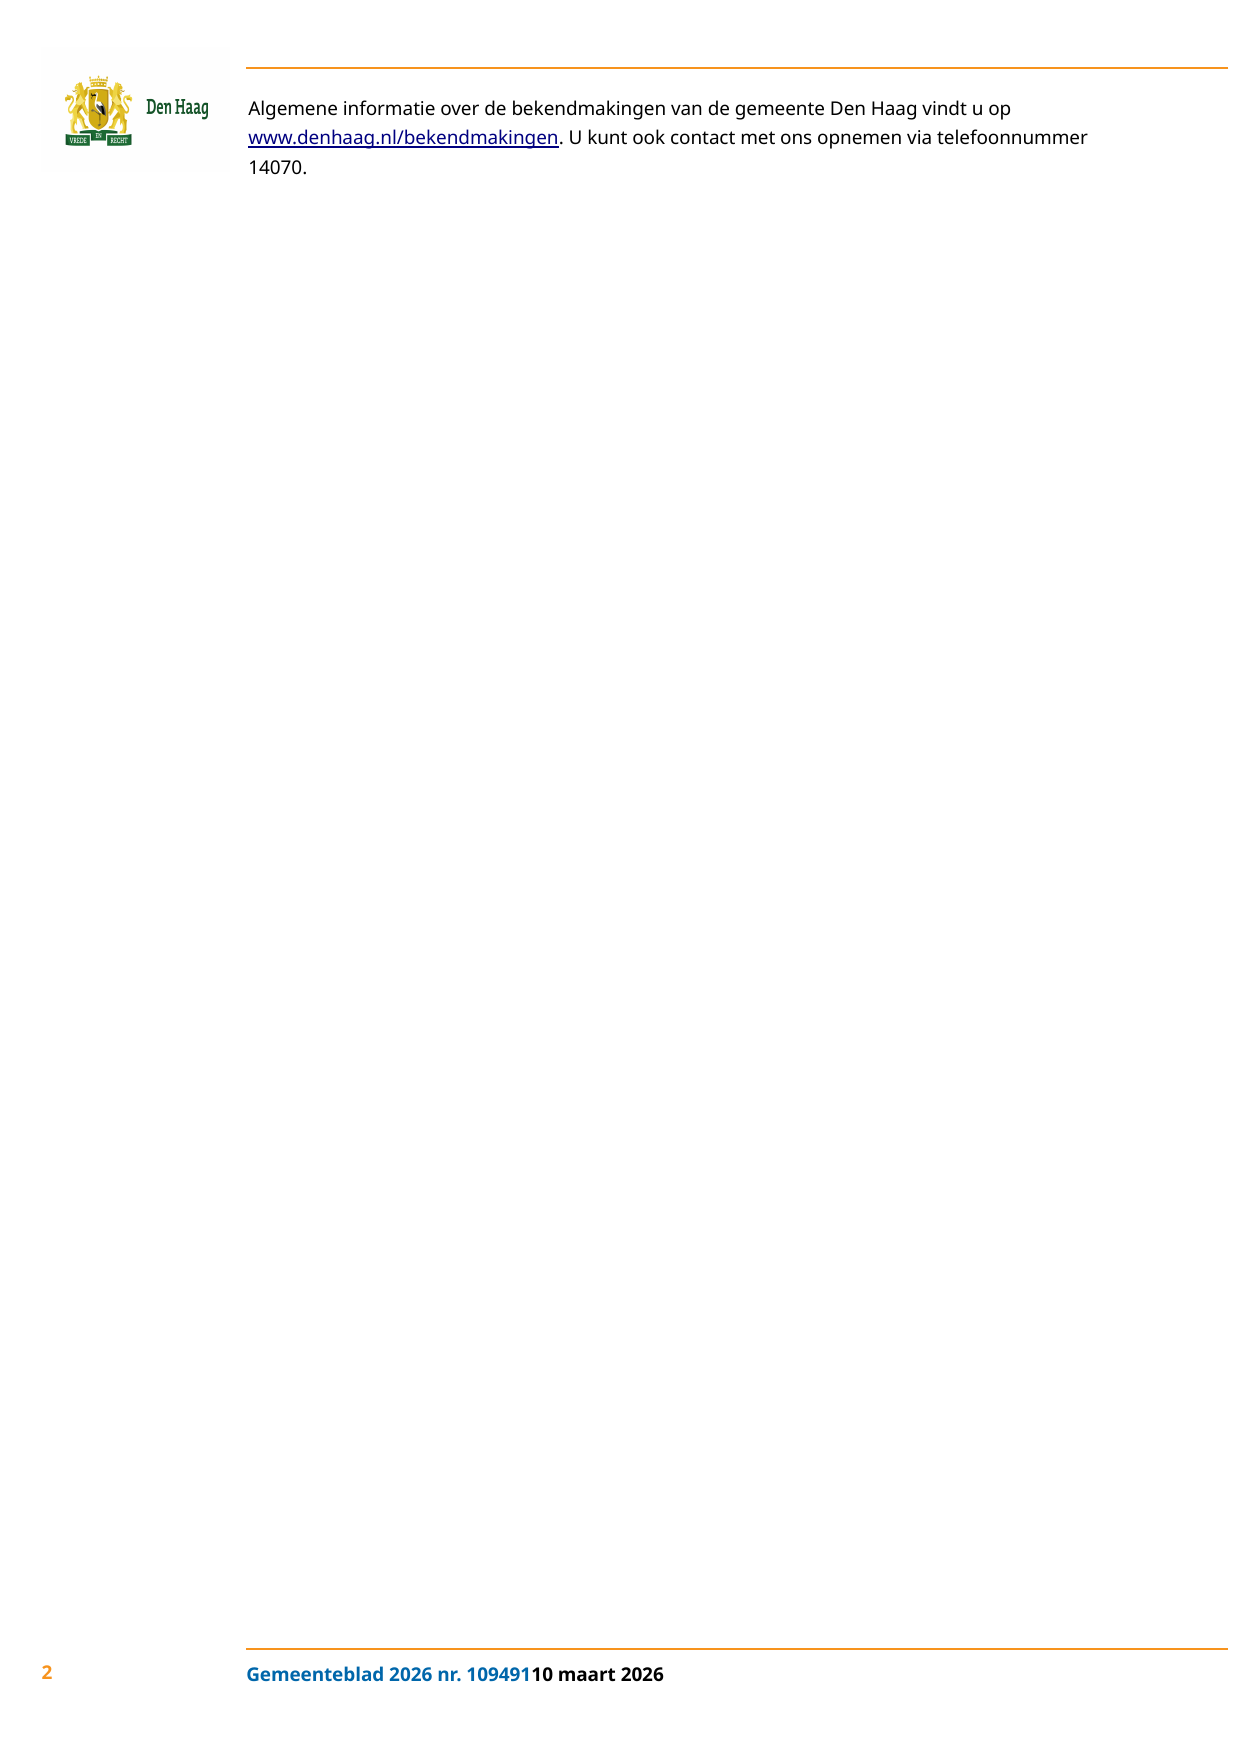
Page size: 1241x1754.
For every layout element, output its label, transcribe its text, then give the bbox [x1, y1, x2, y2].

picture [41, 47, 231, 172]
text Algemene informatie over de bekendmakingen van de gemeente Den Haag vindt u op www.denhaag.nl/bekendmakingen. U kunt ook contact met ons opnemen via telefoonnummer 14070. [248, 95, 1152, 180]
